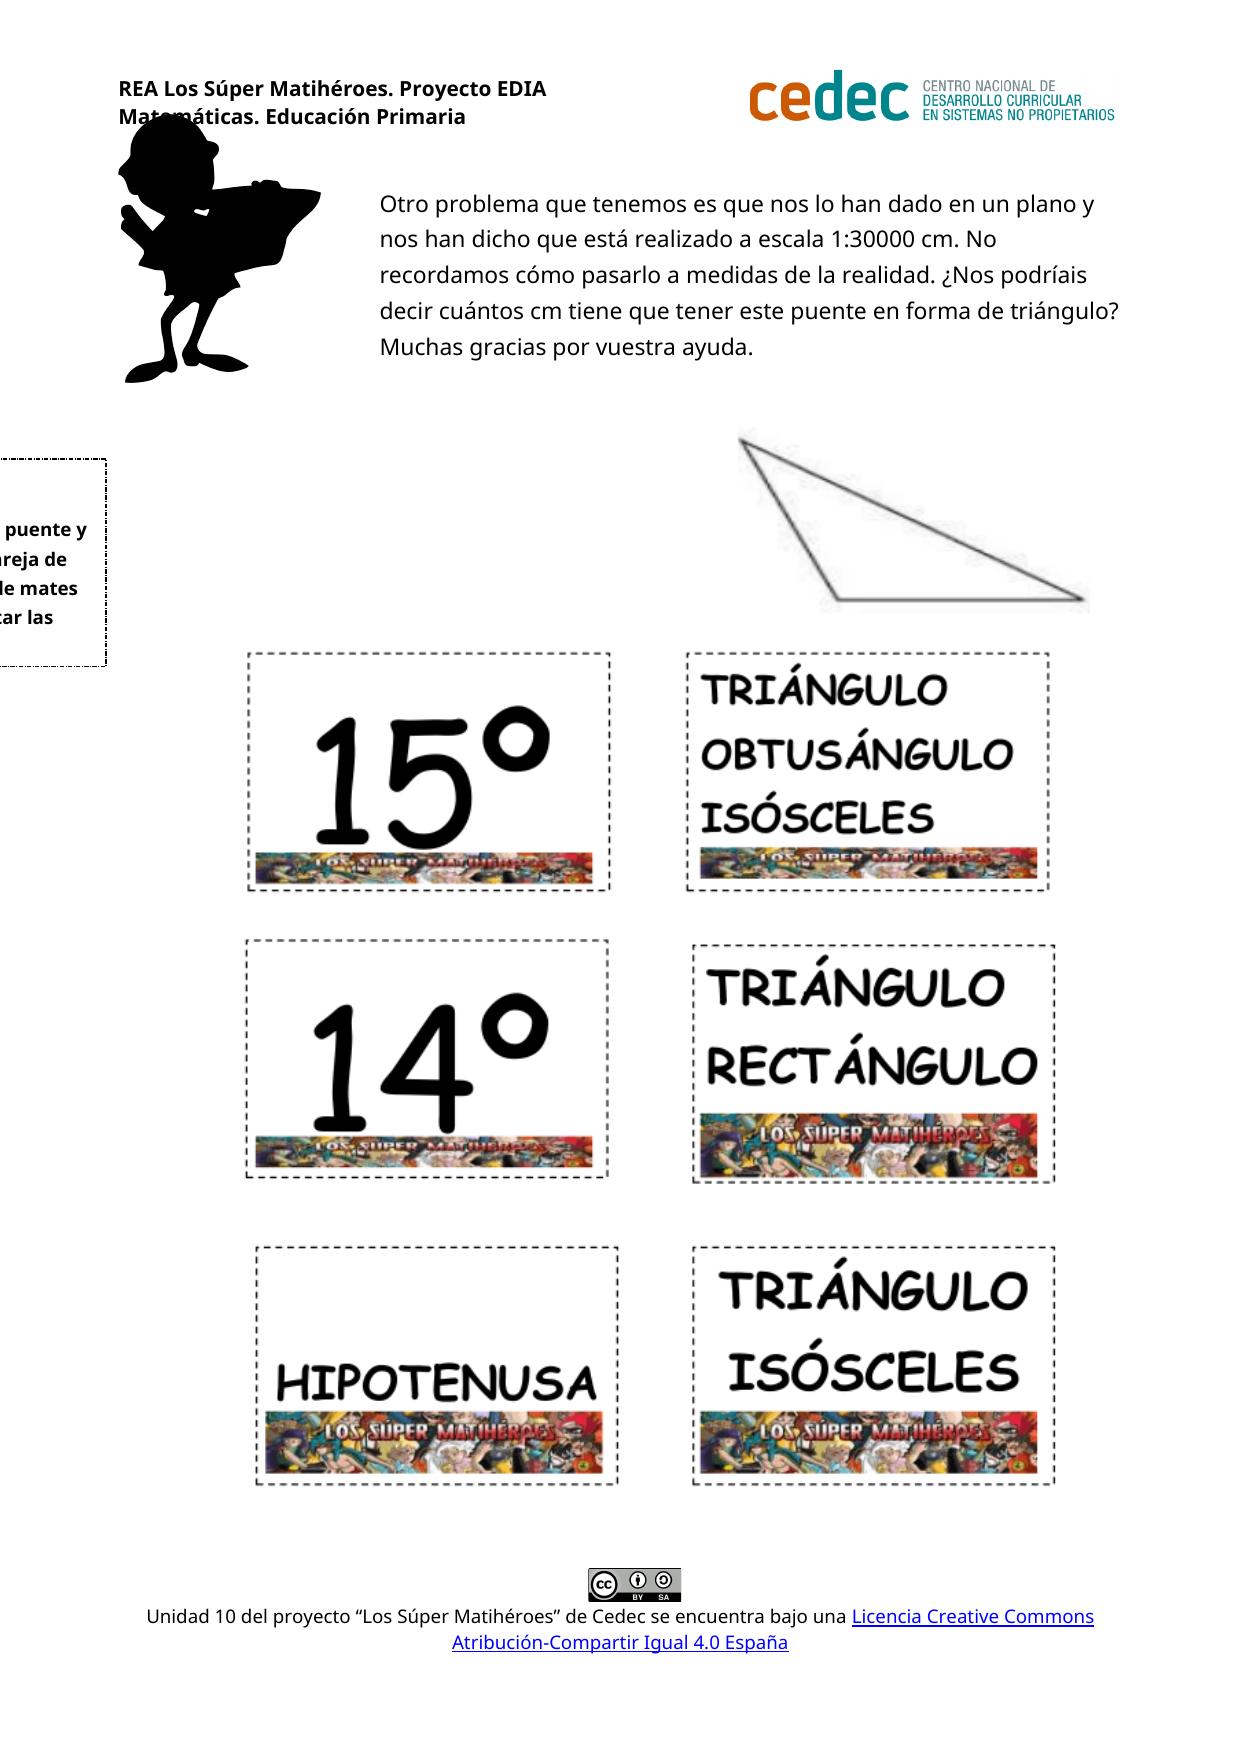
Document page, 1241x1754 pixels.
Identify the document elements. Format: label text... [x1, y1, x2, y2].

picture [747, 67, 1123, 130]
picture [118, 114, 321, 383]
picture [588, 1568, 682, 1602]
picture [737, 426, 1091, 623]
text Utiliza la regla para medir el triángulo puente y poder contestar las preguntas de la pareja de obreros. Además, utiliza tu cuaderno de mates para realizar las operaciones y contestar las preguntas. [0, 517, 91, 659]
picture [227, 649, 1080, 1506]
text *AYUDA [0, 467, 91, 492]
text Otro problema que tenemos es que nos lo han dado en un plano y nos han dicho que está realizado a escala 1:30000 cm. No recordamos cómo pasarlo a medidas de la realidad. ¿Nos podríais decir cuántos cm tiene que tener este puente en forma de triángulo? Muchas gracias por vuestra ayuda. [379, 187, 1122, 362]
